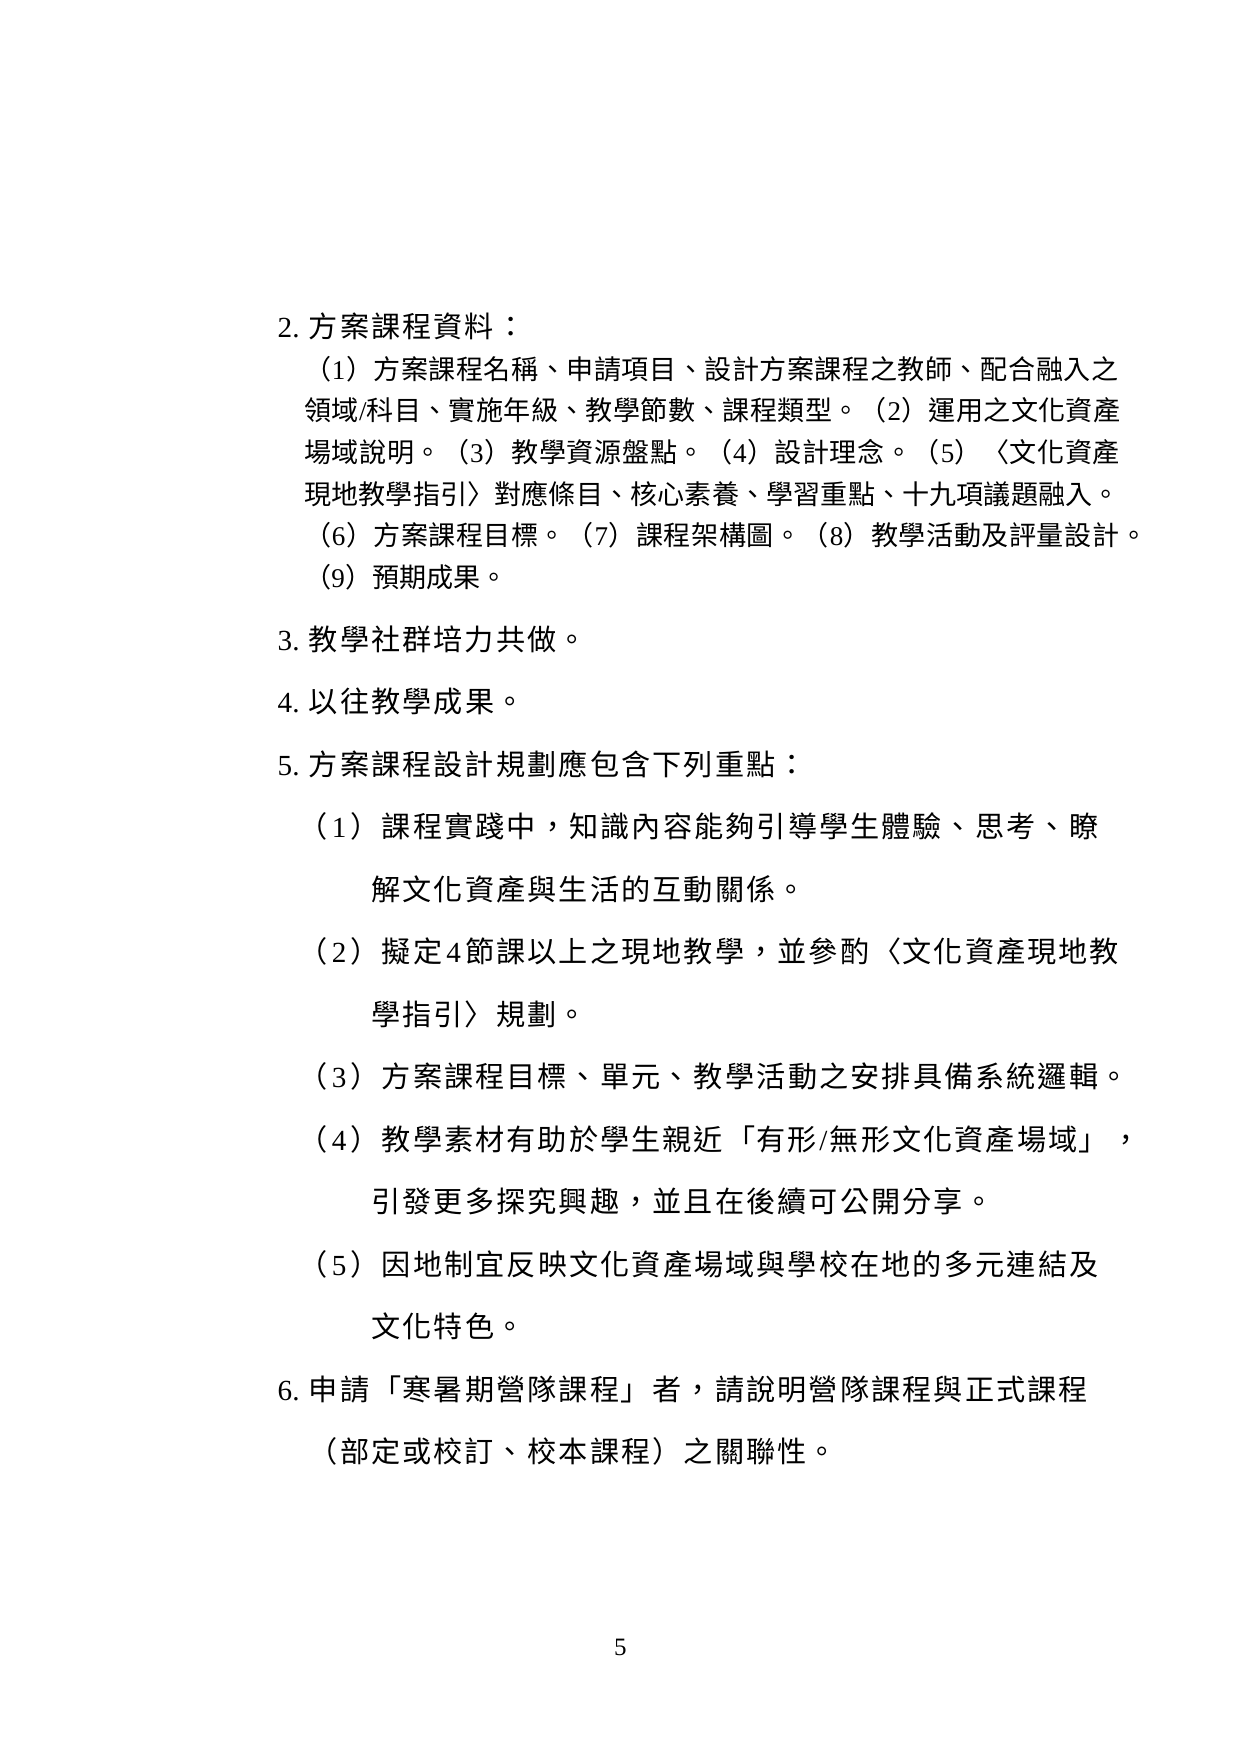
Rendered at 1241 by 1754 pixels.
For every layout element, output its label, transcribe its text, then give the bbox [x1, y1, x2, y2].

text 3. 教學社群培力共做。 [270, 596, 1120, 658]
text （3）方案課程目標、單元、教學活動之安排具備系統邏輯。 [292, 1033, 1120, 1096]
text （5）因地制宜反映文化資產場域與學校在地的多元連結及文化特色。 [292, 1221, 1120, 1346]
text （1）課程實踐中，知識內容能夠引導學生體驗、思考、瞭解文化資產與生活的互動關係。 [292, 783, 1120, 908]
text （2）擬定4節課以上之現地教學，並參酌〈文化資產現地教學指引〉規劃。 [292, 908, 1120, 1033]
text （1）方案課程名稱、申請項目、設計方案課程之教師、配合融入之領域/科目、實施年級、教學節數、課程類型。（2）運用之文化資產場域說明。（3）教學資源盤點。（4）設計理念。（5）〈文化資產現地教學指引〉對應條目、核心素養、學習重點、十九項議題融入。（6）方案課程目標。（7）課程架構圖。（8）教學活動及評量設計。（9）預期成果。 [304, 346, 1120, 596]
text （4）教學素材有助於學生親近「有形/無形文化資產場域」，引發更多探究興趣，並且在後續可公開分享。 [292, 1096, 1120, 1221]
text 2. 方案課程資料： [270, 283, 1120, 346]
text 4. 以往教學成果。 [270, 658, 1120, 721]
text 5. 方案課程設計規劃應包含下列重點： [270, 721, 1120, 783]
text 6. 申請「寒暑期營隊課程」者，請說明營隊課程與正式課程（部定或校訂、校本課程）之關聯性。 [270, 1346, 1120, 1471]
